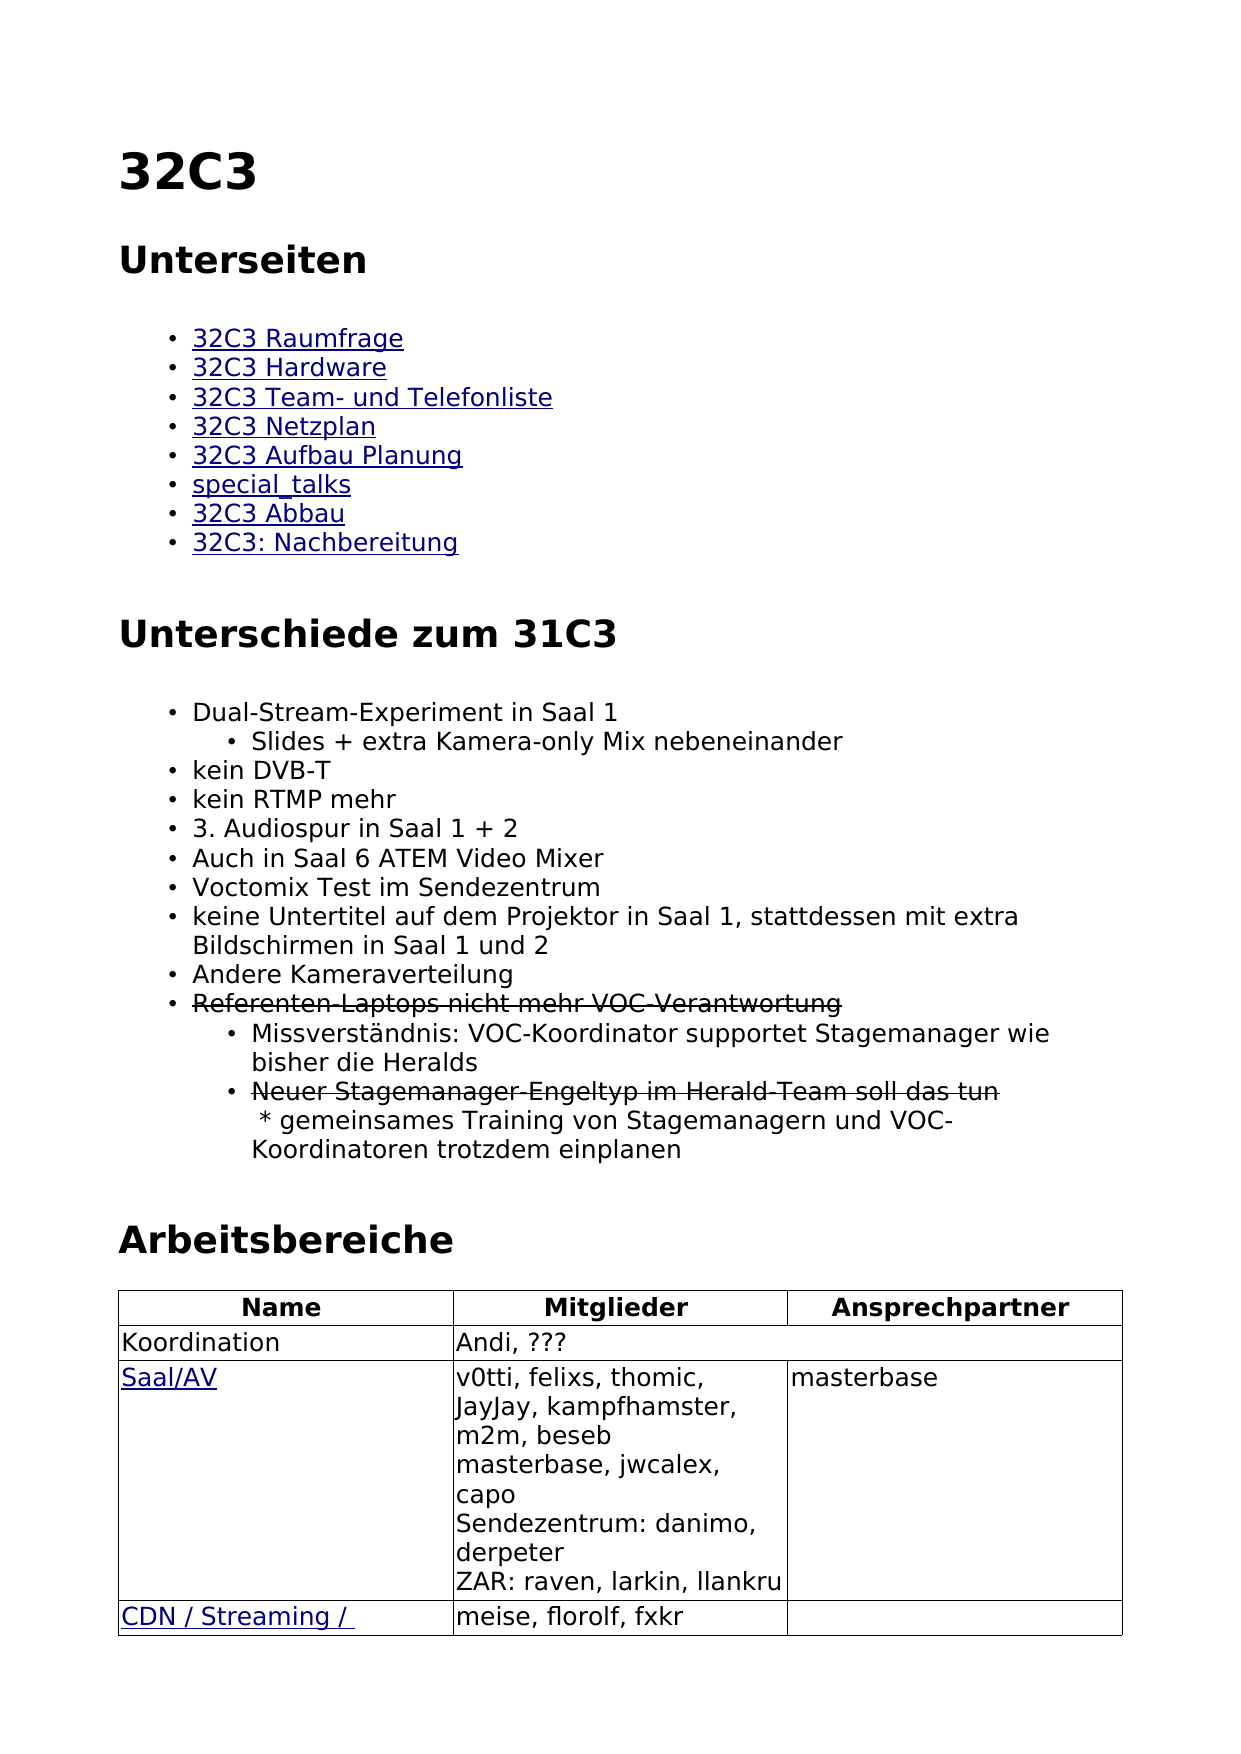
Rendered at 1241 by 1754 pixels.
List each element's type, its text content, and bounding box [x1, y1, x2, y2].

subtitle Unterschiede zum 31C3 [118, 612, 1122, 656]
table_cell Saal/AV [119, 1361, 453, 1599]
table_cell CDN / Streaming / [119, 1601, 453, 1634]
list 32C3 Aufbau Planung [177, 441, 1122, 470]
list Missverständnis: VOC-Koordinator supportet Stagemanager wie bisher die Heralds [236, 1019, 1122, 1077]
table_cell meise, florolf, fxkr [454, 1601, 787, 1634]
table_cell [788, 1601, 1122, 1634]
list Voctomix Test im Sendezentrum [177, 873, 1122, 902]
list keine Untertitel auf dem Projektor in Saal 1, stattdessen mit extra Bildschirmen in Saal 1 und 2 [177, 902, 1122, 960]
table_cell v0tti, felixs, thomic, JayJay, kampfhamster, m2m, beseb masterbase, jwcalex, capo Sendezentrum: danimo, derpeter ZAR: raven, larkin, llankru [454, 1361, 787, 1599]
list special_talks [177, 470, 1122, 499]
list Andere Kameraverteilung [177, 960, 1122, 989]
table_header Ansprechpartner [788, 1291, 1122, 1325]
table_cell Koordination [119, 1326, 453, 1360]
list Neuer Stagemanager-Engeltyp im Herald-Team soll das tun * gemeinsames Training von Stagemanagern und VOC-Koordinatoren trotzdem einplanen [236, 1077, 1122, 1164]
list 32C3 Netzplan [177, 412, 1122, 441]
list 32C3 Hardware [177, 354, 1122, 383]
list 32C3: Nachbereitung [177, 529, 1122, 558]
table_cell masterbase [788, 1361, 1122, 1599]
table_header Mitglieder [454, 1291, 787, 1325]
list Auch in Saal 6 ATEM Video Mixer [177, 844, 1122, 873]
list 32C3 Raumfrage [177, 324, 1122, 354]
list Slides + extra Kamera-only Mix nebeneinander [236, 727, 1122, 756]
list 3. Audiospur in Saal 1 + 2 [177, 814, 1122, 844]
list Dual-Stream-Experiment in Saal 1 [177, 698, 1122, 727]
subtitle 32C3 [118, 143, 1122, 201]
list Referenten-Laptops nicht mehr VOC-Verantwortung [177, 989, 1122, 1019]
list 32C3 Abbau [177, 499, 1122, 529]
list kein RTMP mehr [177, 785, 1122, 814]
table_header Name [119, 1291, 453, 1325]
subtitle Arbeitsbereiche [118, 1219, 1122, 1263]
list kein DVB-T [177, 756, 1122, 785]
list 32C3 Team- und Telefonliste [177, 383, 1122, 412]
subtitle Unterseiten [118, 239, 1122, 282]
table_cell Andi, ??? [454, 1326, 1122, 1360]
